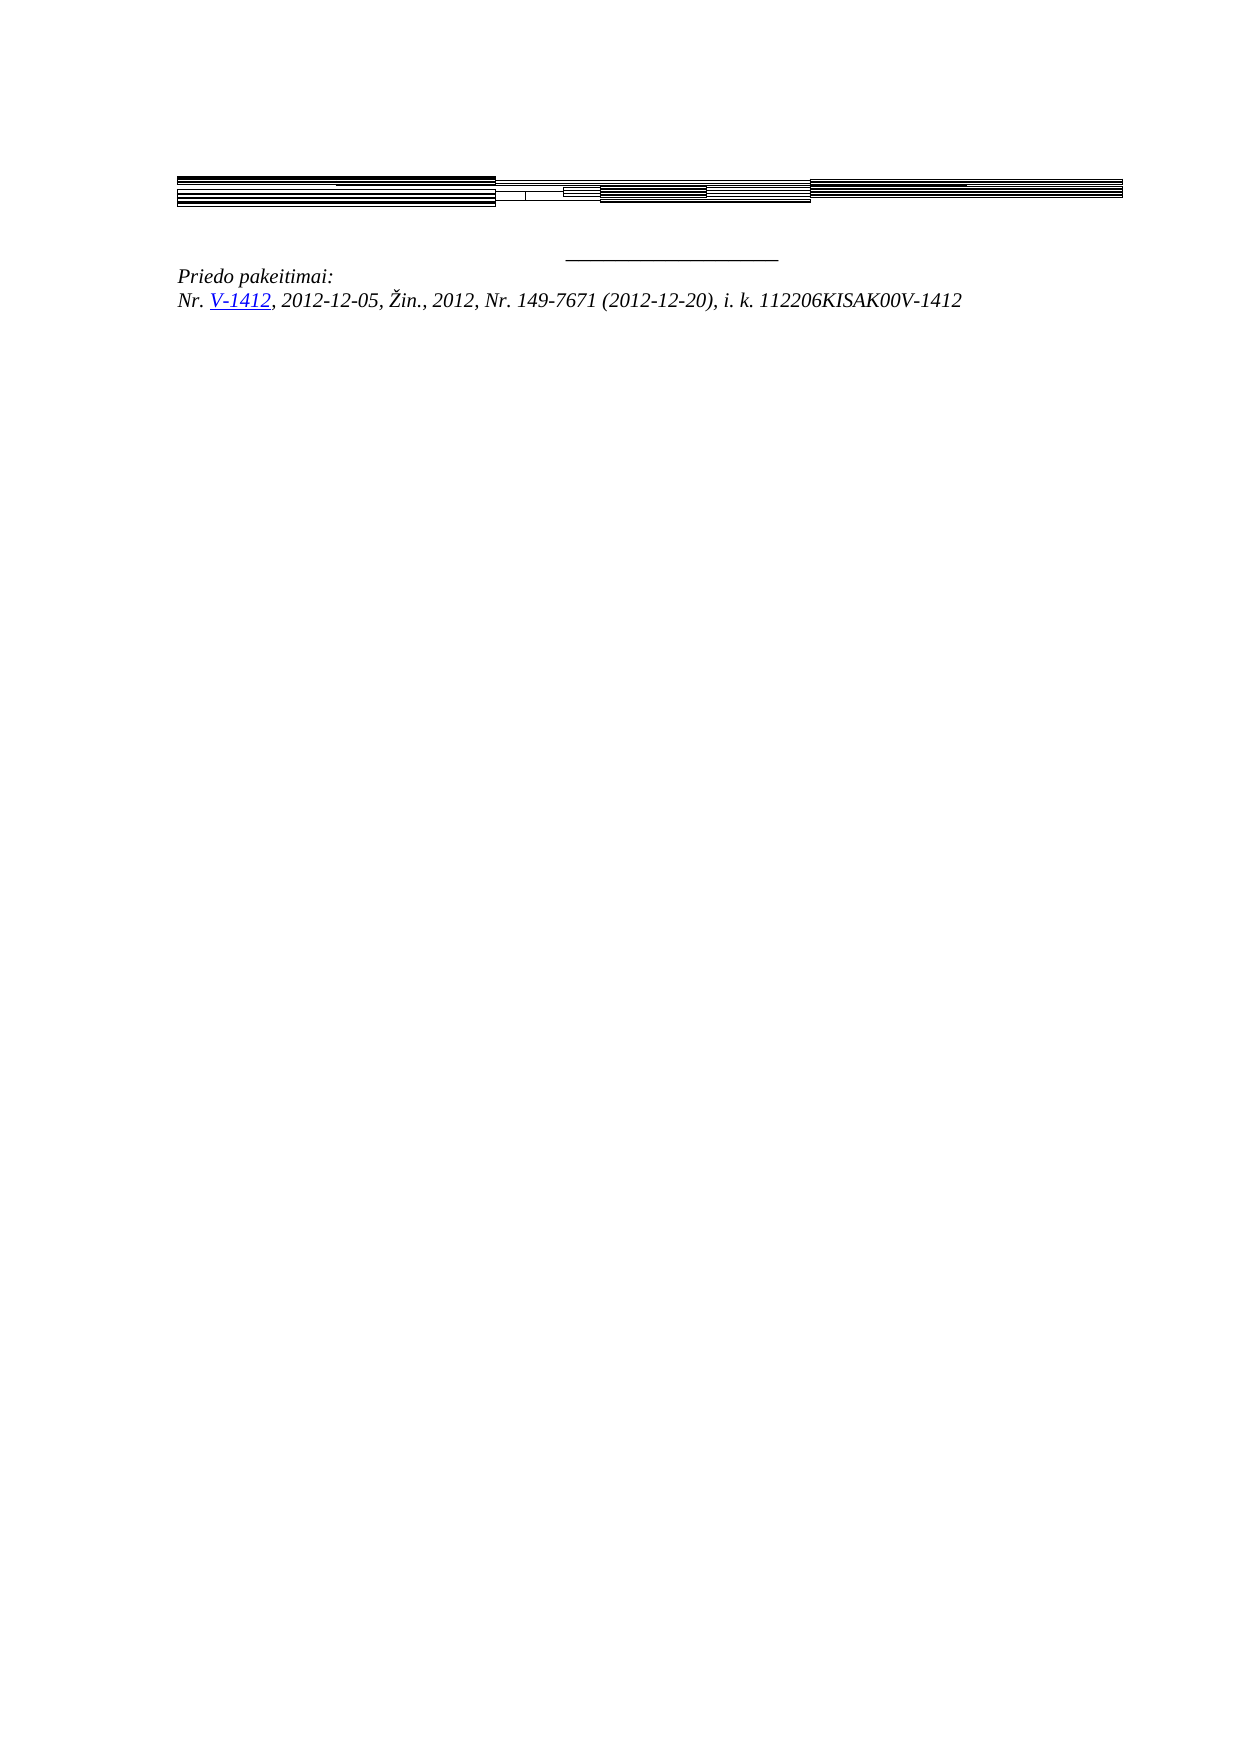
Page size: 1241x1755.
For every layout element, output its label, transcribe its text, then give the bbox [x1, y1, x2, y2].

text Nr. V-1412, 2012-12-05, Žin., 2012, Nr. 149-7671 (2012-12-20), i. k. 112206KISAK00V-1412 [177, 288, 1166, 312]
text _________________ [177, 235, 1166, 264]
text Priedo pakeitimai: [177, 264, 1166, 288]
